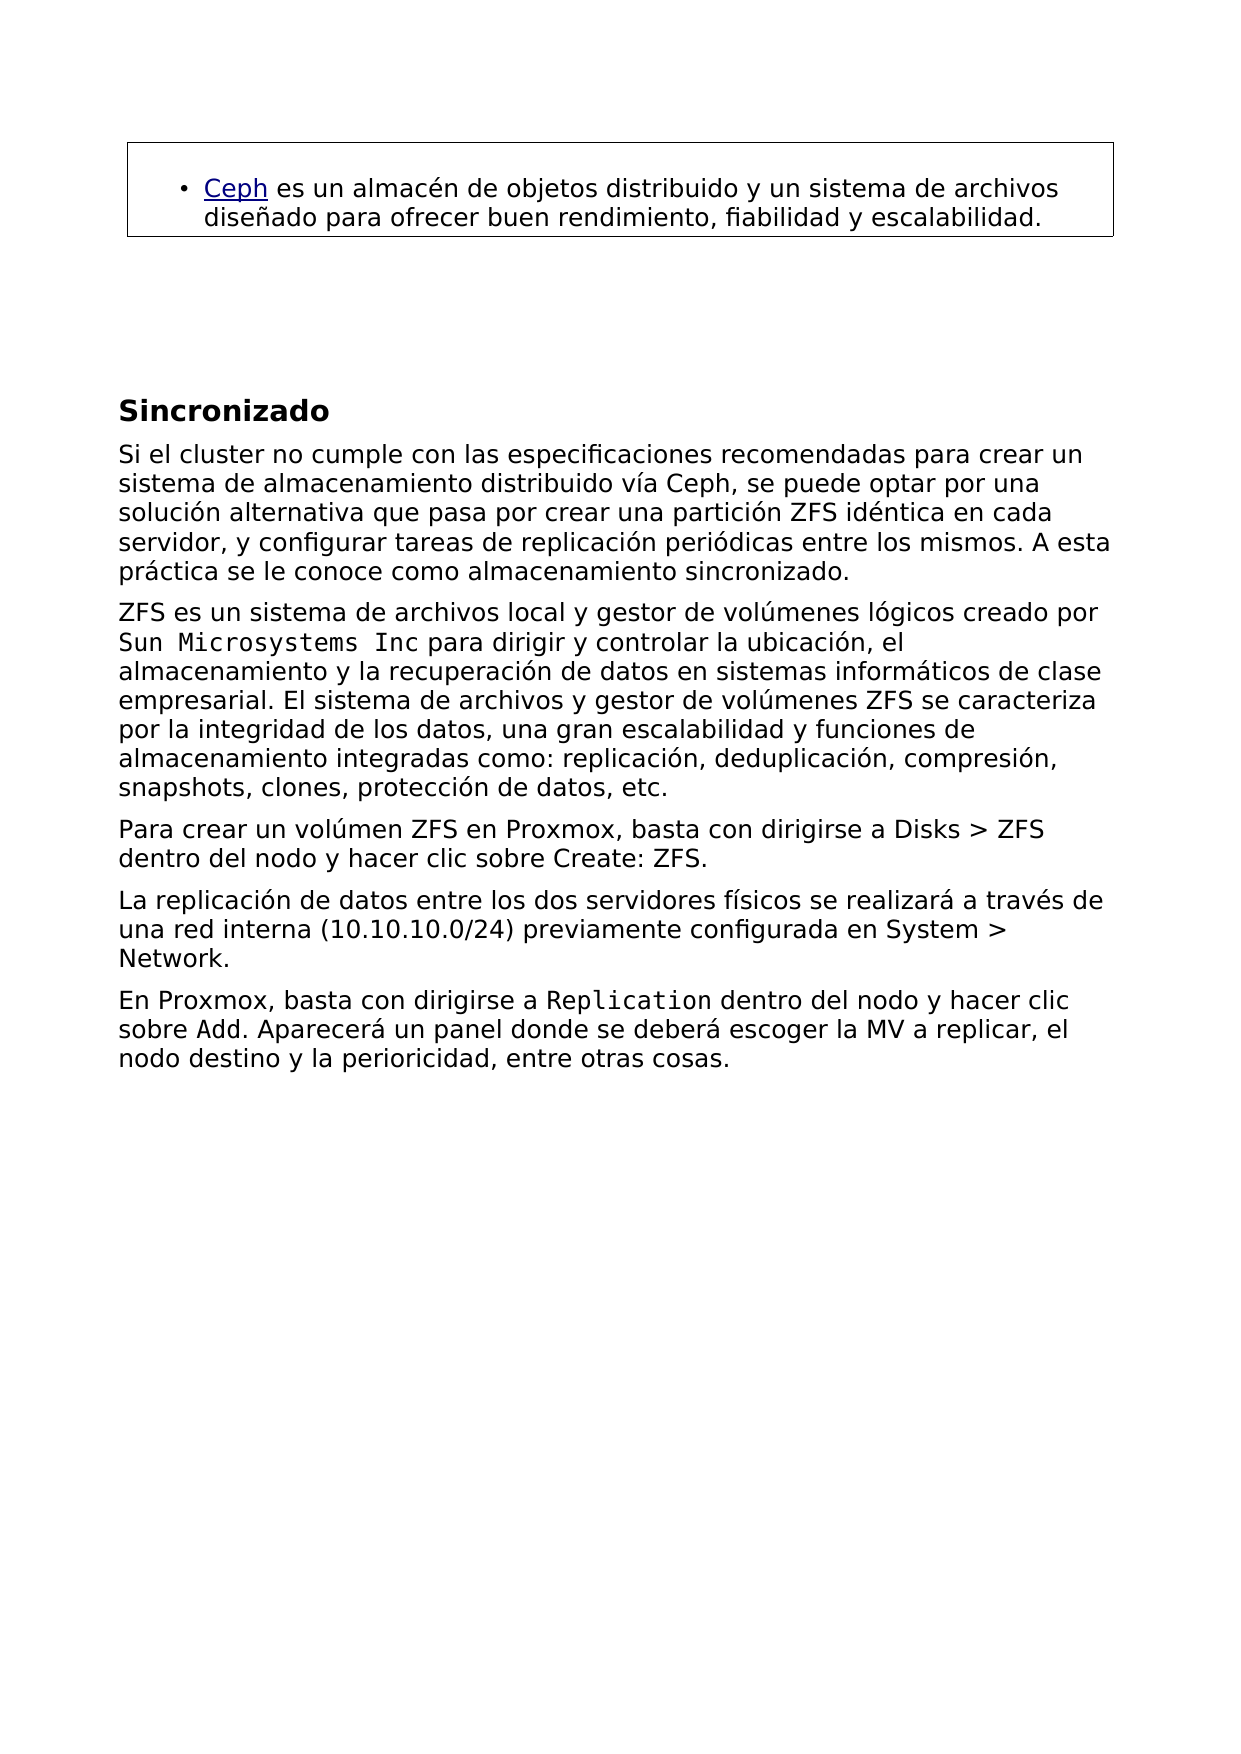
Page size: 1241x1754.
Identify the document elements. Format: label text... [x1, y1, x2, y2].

text En Proxmox, basta con dirigirse a Replication dentro del nodo y hacer clic sobre Add. Aparecerá un panel donde se deberá escoger la MV a replicar, el nodo destino y la perioricidad, entre otras cosas. [118, 986, 1122, 1132]
text ZFS es un sistema de archivos local y gestor de volúmenes lógicos creado por Sun Microsystems Inc para dirigir y controlar la ubicación, el almacenamiento y la recuperación de datos en sistemas informáticos de clase empresarial. El sistema de archivos y gestor de volúmenes ZFS se caracteriza por la integridad de los datos, una gran escalabilidad y funciones de almacenamiento integradas como: replicación, deduplicación, compresión, snapshots, clones, protección de datos, etc. [118, 599, 1122, 803]
subtitle Sincronizado [118, 394, 1122, 428]
table_header Ceph es un almacén de objetos distribuido y un sistema de archivos diseñado para ofrecer buen rendimiento, fiabilidad y escalabilidad. [128, 143, 1113, 236]
text Para crear un volúmen ZFS en Proxmox, basta con dirigirse a Disks > ZFS dentro del nodo y hacer clic sobre Create: ZFS. [118, 815, 1122, 874]
text La replicación de datos entre los dos servidores fı́sicos se realizará a través de una red interna (10.10.10.0/24) previamente configurada en System > Network. [118, 886, 1122, 974]
text Si el cluster no cumple con las especificaciones recomendadas para crear un sistema de almacenamiento distribuido vía Ceph, se puede optar por una solución alternativa que pasa por crear una partición ZFS idéntica en cada servidor, y configurar tareas de replicación periódicas entre los mismos. A esta práctica se le conoce como almacenamiento sincronizado. [118, 440, 1122, 586]
